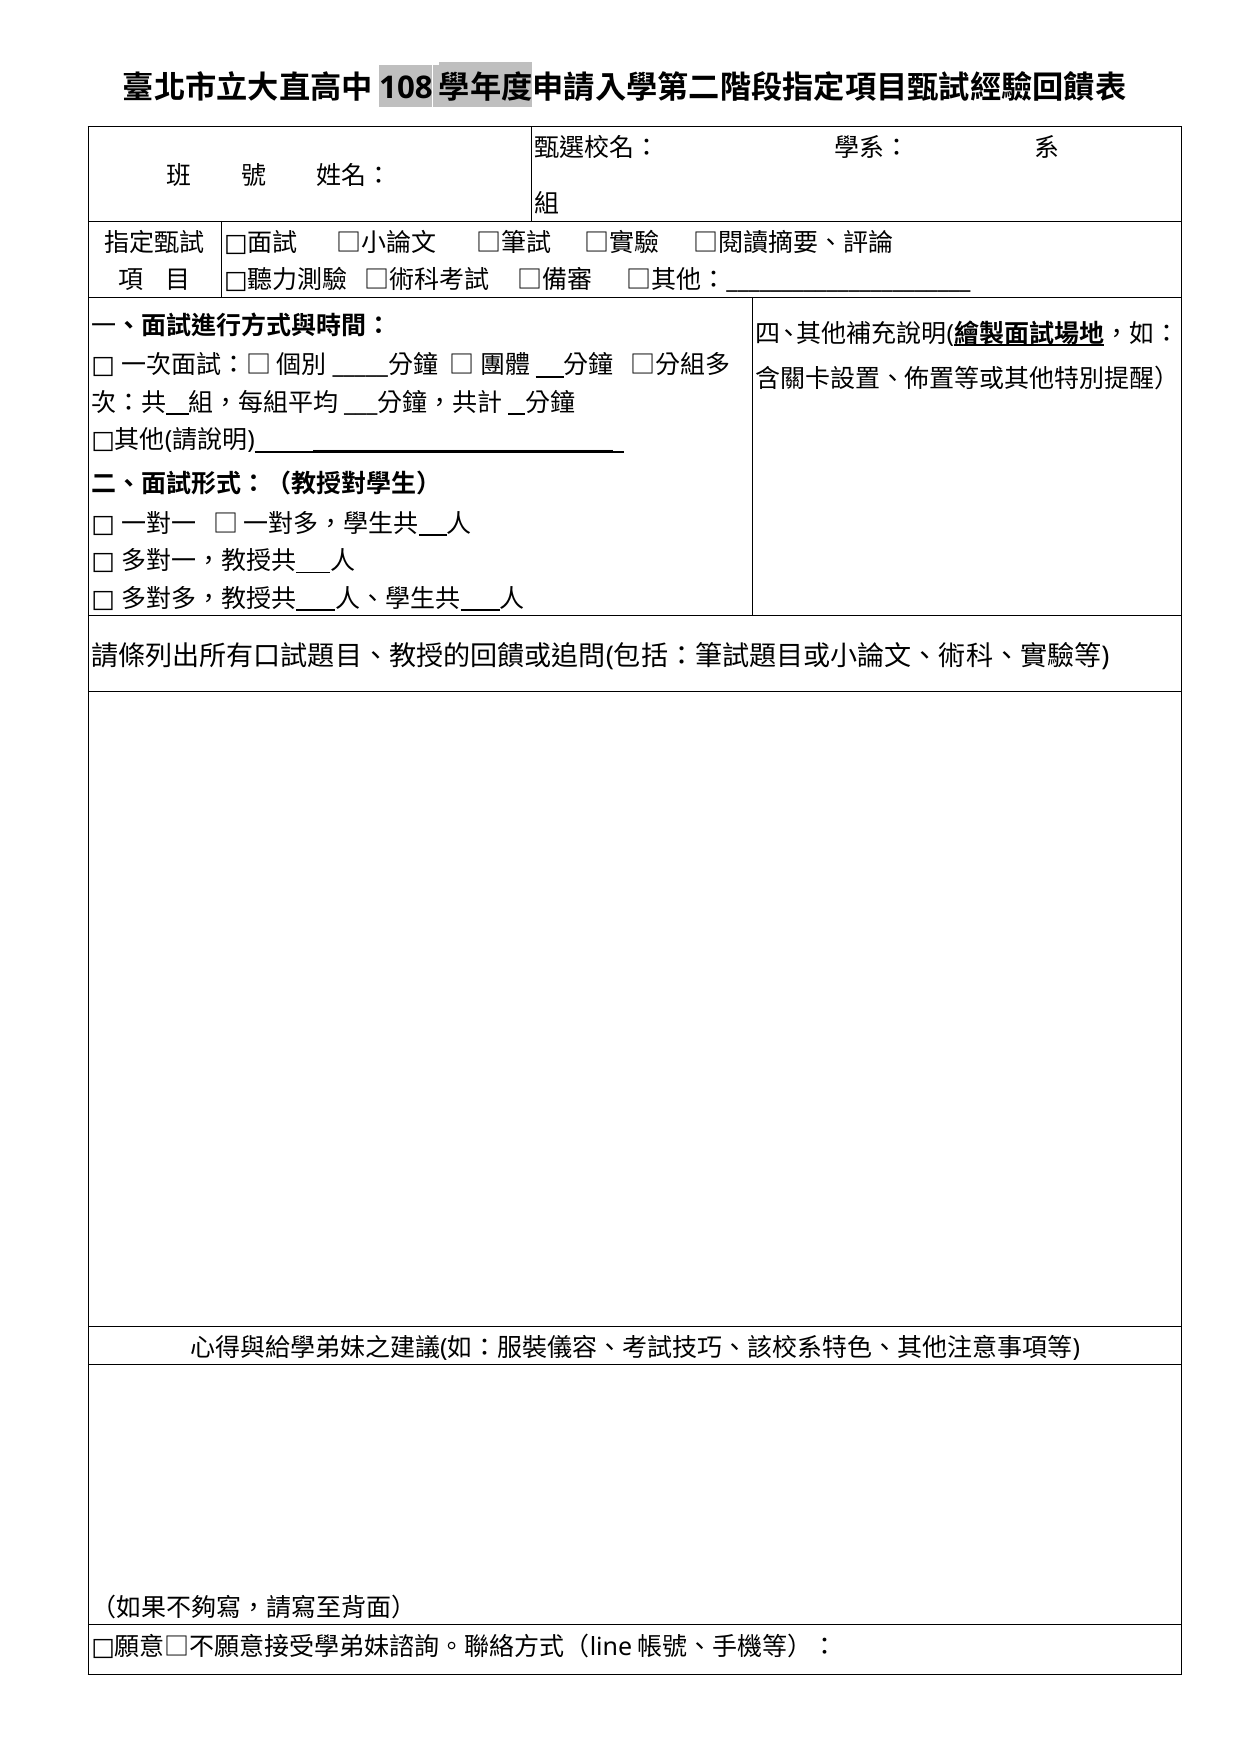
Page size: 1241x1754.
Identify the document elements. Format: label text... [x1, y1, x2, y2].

table_cell □面試 □小論文 □筆試 □實驗 □閱讀摘要、評論 □聽力測驗 □術科考試 □備審 □其他：______________________ [222, 222, 1181, 297]
table_cell □願意□不願意接受學弟妹諮詢。聯絡方式（line帳號、手機等）： 雖然大多數學長姐都很熱心，但請在聯絡時注意禮貌，並在電話聯絡前先發封簡訊較佳喔！ [89, 1625, 1181, 1674]
table_cell 四、其他補充說明(繪製面試場地，如：含關卡設置、佈置等或其他特別提醒） [753, 298, 1181, 614]
table_cell 指定甄試 項 目 [89, 222, 221, 297]
table_cell （如果不夠寫，請寫至背面） [89, 1365, 1181, 1624]
table_cell 一、面試進行方式與時間： □ 一次面試：□ 個別 _____分鐘 □ 團體 分鐘 □分組多次：共 組，每組平均 ___分鐘，共計 分鐘 □其他(請說明) ＿＿＿＿＿＿＿＿＿＿＿＿ 二、面試形式：（教授對學生） □ 一對一 □ 一對多，學生共 人 □ 多對一，教授共 人 □ 多對多，教授共 人、學生共 人 [89, 298, 752, 614]
table_cell 請條列出所有口試題目、教授的回饋或追問(包括：筆試題目或小論文、術科、實驗等) [89, 616, 1181, 691]
text 臺北市立大直高中108學年度申請入學第二階段指定項目甄試經驗回饋表 [99, 62, 1149, 107]
table_header 甄選校名： 學系： 系 組 [532, 127, 1181, 221]
table_cell [89, 692, 1181, 1326]
table_cell 心得與給學弟妹之建議(如：服裝儀容、考試技巧、該校系特色、其他注意事項等) [89, 1327, 1181, 1364]
table_header 班 號 姓名： [89, 127, 531, 221]
